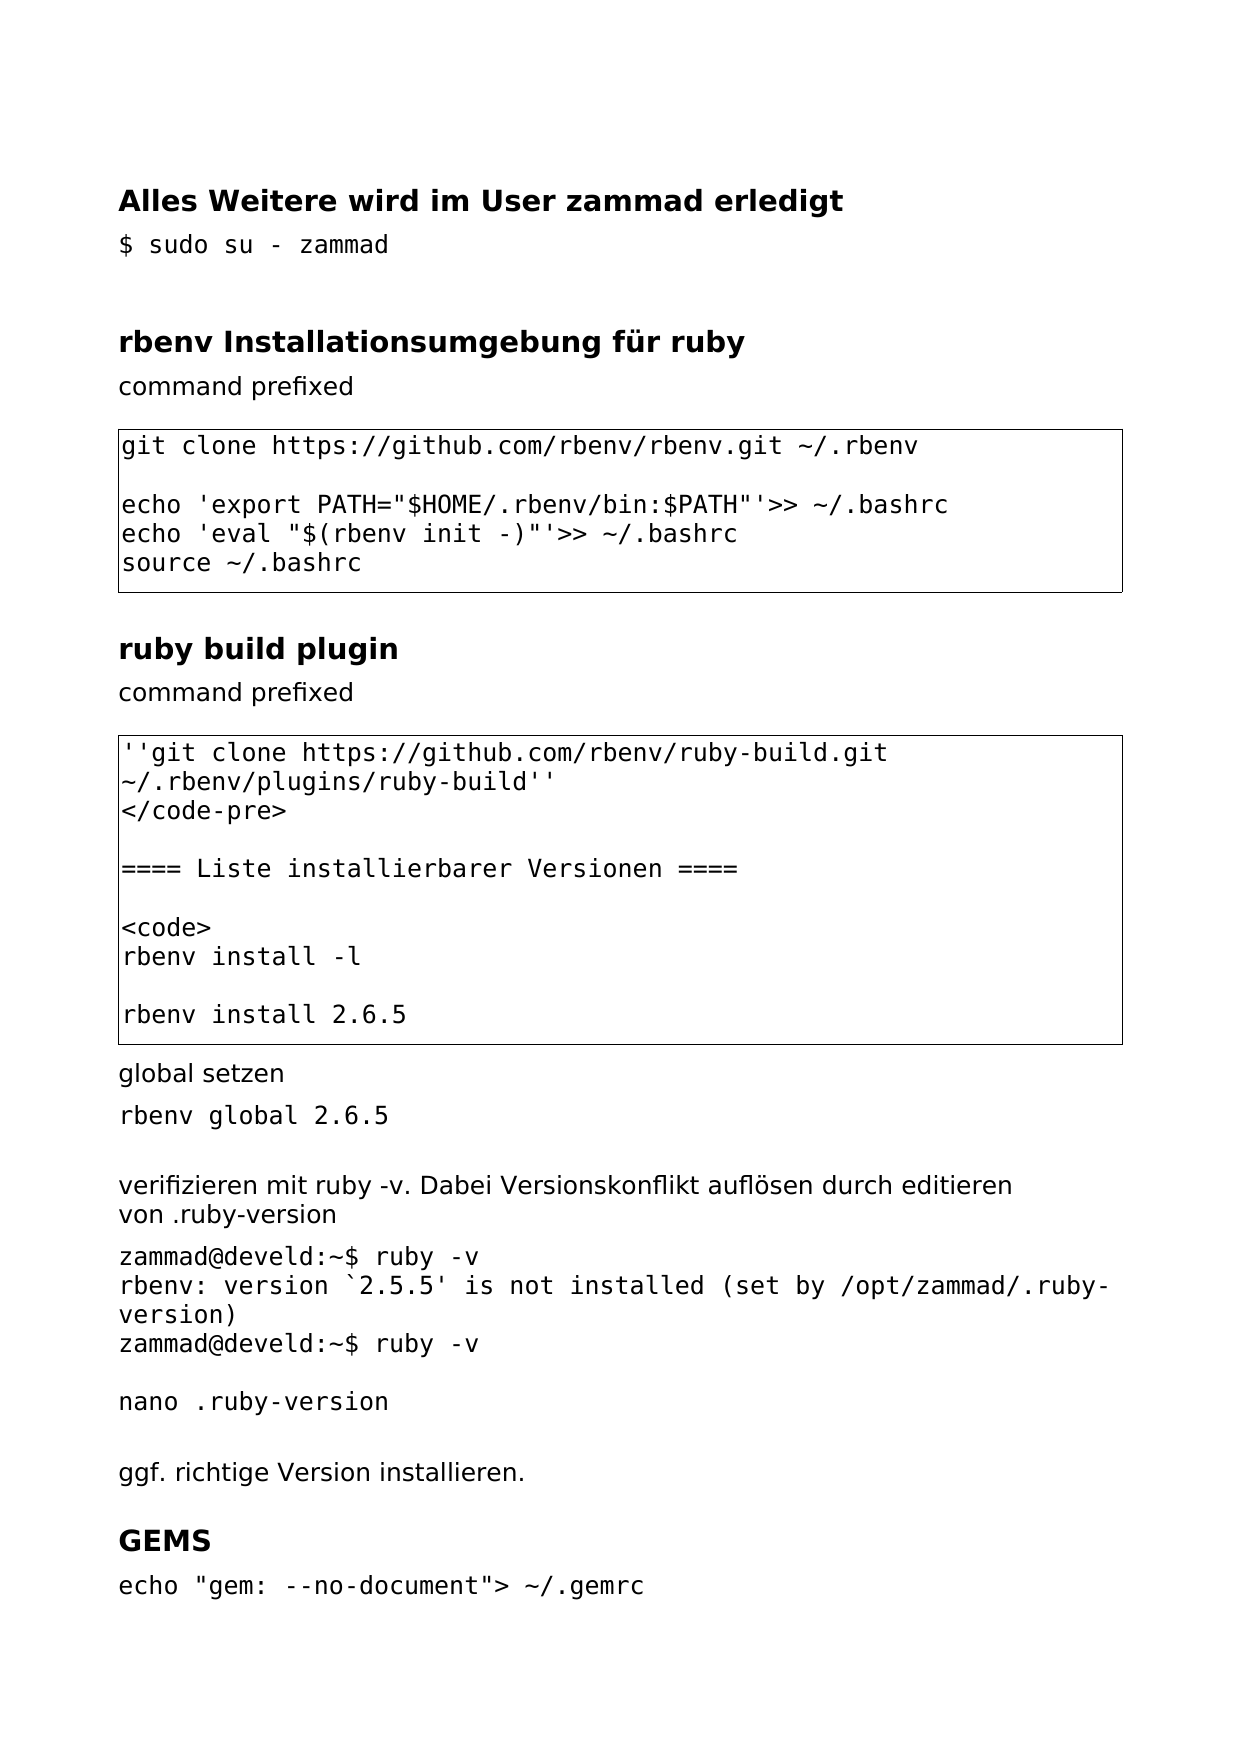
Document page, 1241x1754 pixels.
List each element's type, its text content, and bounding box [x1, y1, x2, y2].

text echo "gem: --no-document"> ~/.gemrc [118, 1571, 1122, 1629]
text $ sudo su - zammad [118, 231, 1122, 289]
text zammad@develd:~$ ruby -v rbenv: version `2.5.5' is not installed (set by /opt/zammad/.ruby-version) zammad@develd:~$ ruby -v nano .ruby-version [118, 1242, 1122, 1446]
table_header git clone https://github.com/rbenv/rbenv.git ~/.rbenv echo 'export PATH="$HOME/.rbenv/bin:$PATH"'>> ~/.bashrc echo 'eval "$(rbenv init -)"'>> ~/.bashrc source ~/.bashrc [119, 430, 1122, 592]
text command prefixed [118, 372, 1122, 401]
subtitle rbenv Installationsumgebung für ruby [118, 326, 1122, 359]
text [118, 118, 1122, 147]
text command prefixed [118, 678, 1122, 708]
text verifizieren mit ruby -v. Dabei Versionskonflikt auflösen durch editieren von .ruby-version [118, 1171, 1122, 1229]
subtitle Alles Weitere wird im User zammad erledigt [118, 184, 1122, 218]
text rbenv global 2.6.5 [118, 1101, 1122, 1159]
table_header ''git clone https://github.com/rbenv/ruby-build.git ~/.rbenv/plugins/ruby-build'' </code-pre> ==== Liste installierbarer Versionen ==== <code> rbenv install -l rbenv install 2.6.5 [119, 736, 1122, 1044]
text global setzen [118, 1059, 1122, 1088]
subtitle GEMS [118, 1524, 1122, 1558]
text ggf. richtige Version installieren. [118, 1458, 1122, 1487]
subtitle ruby build plugin [118, 632, 1122, 666]
